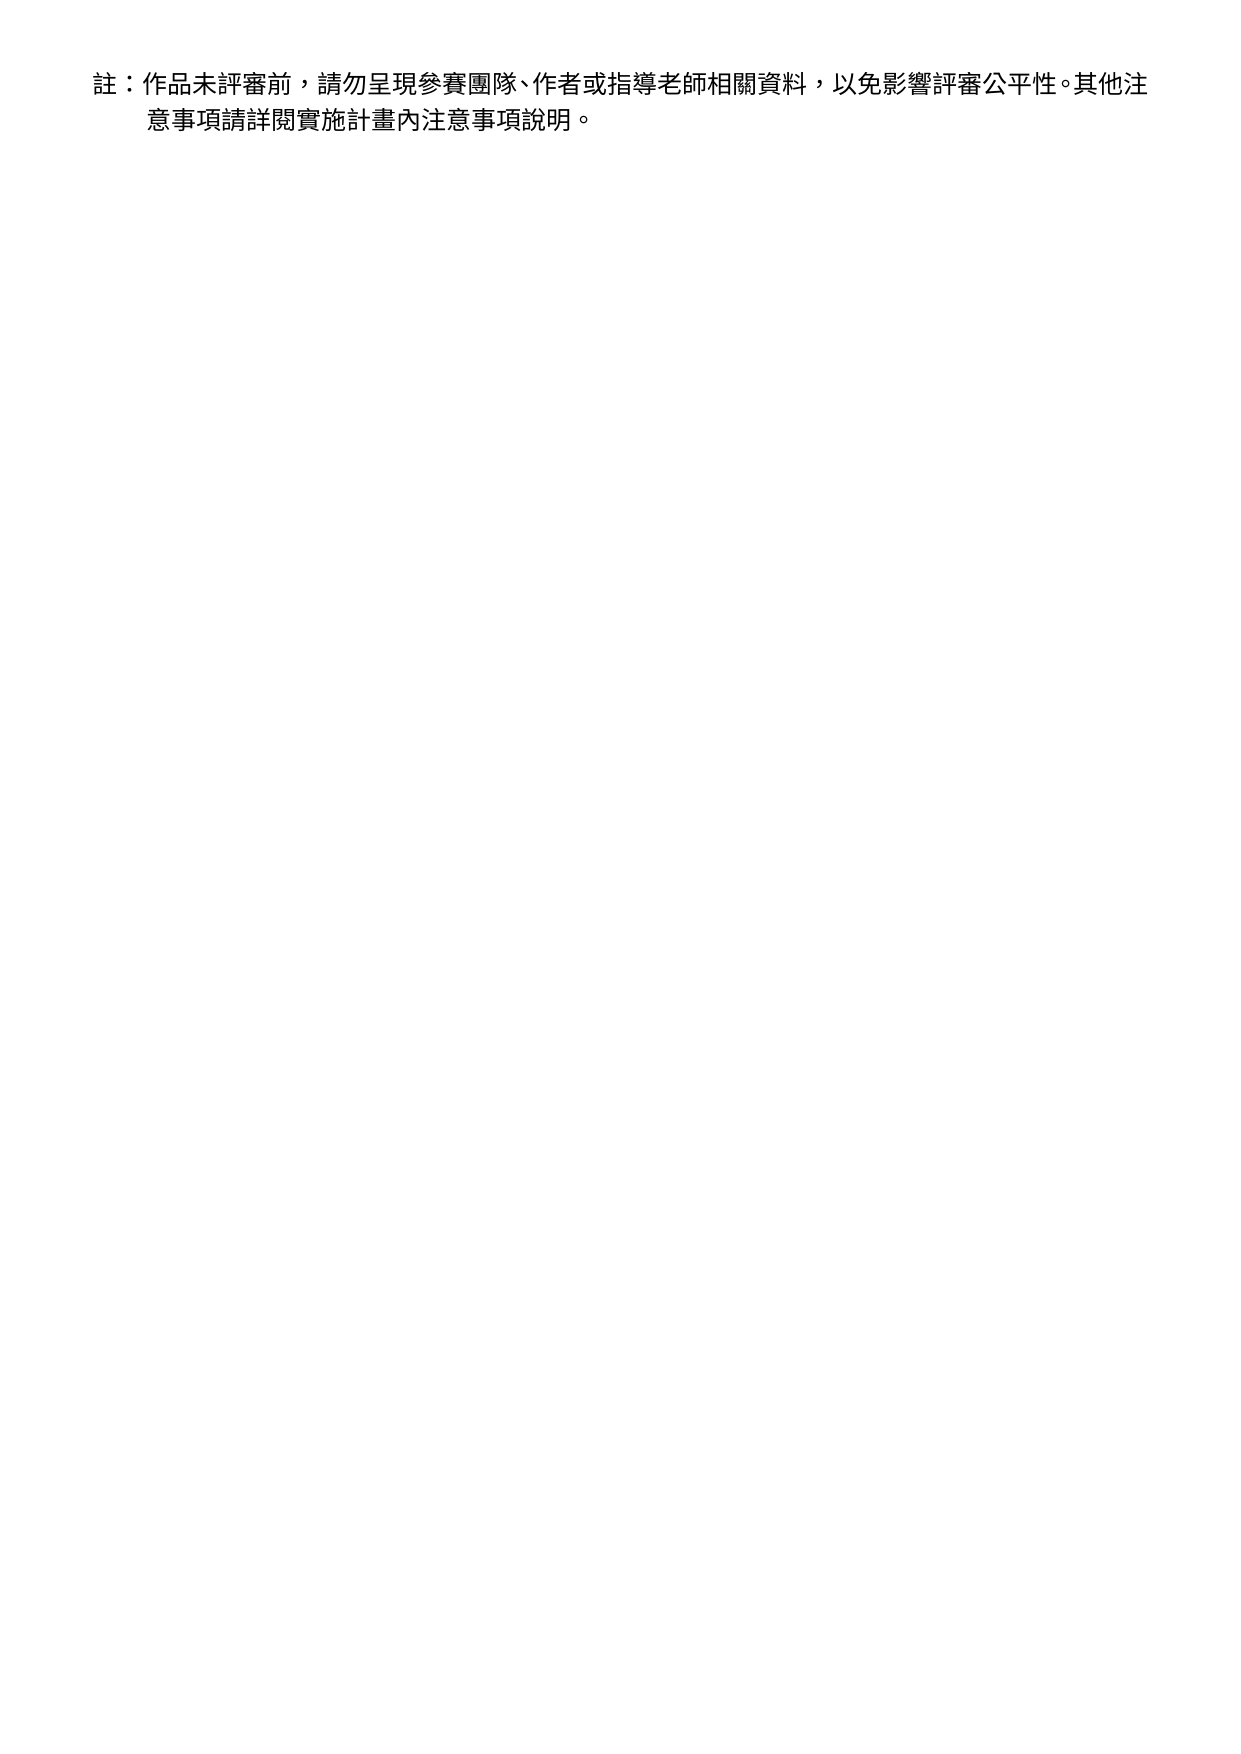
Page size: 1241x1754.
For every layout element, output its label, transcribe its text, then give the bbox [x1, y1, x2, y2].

text 註：作品未評審前，請勿呈現參賽團隊、作者或指導老師相關資料，以免影響評審公平性。其他注意事項請詳閱實施計畫內注意事項說明。 [92, 64, 1148, 137]
